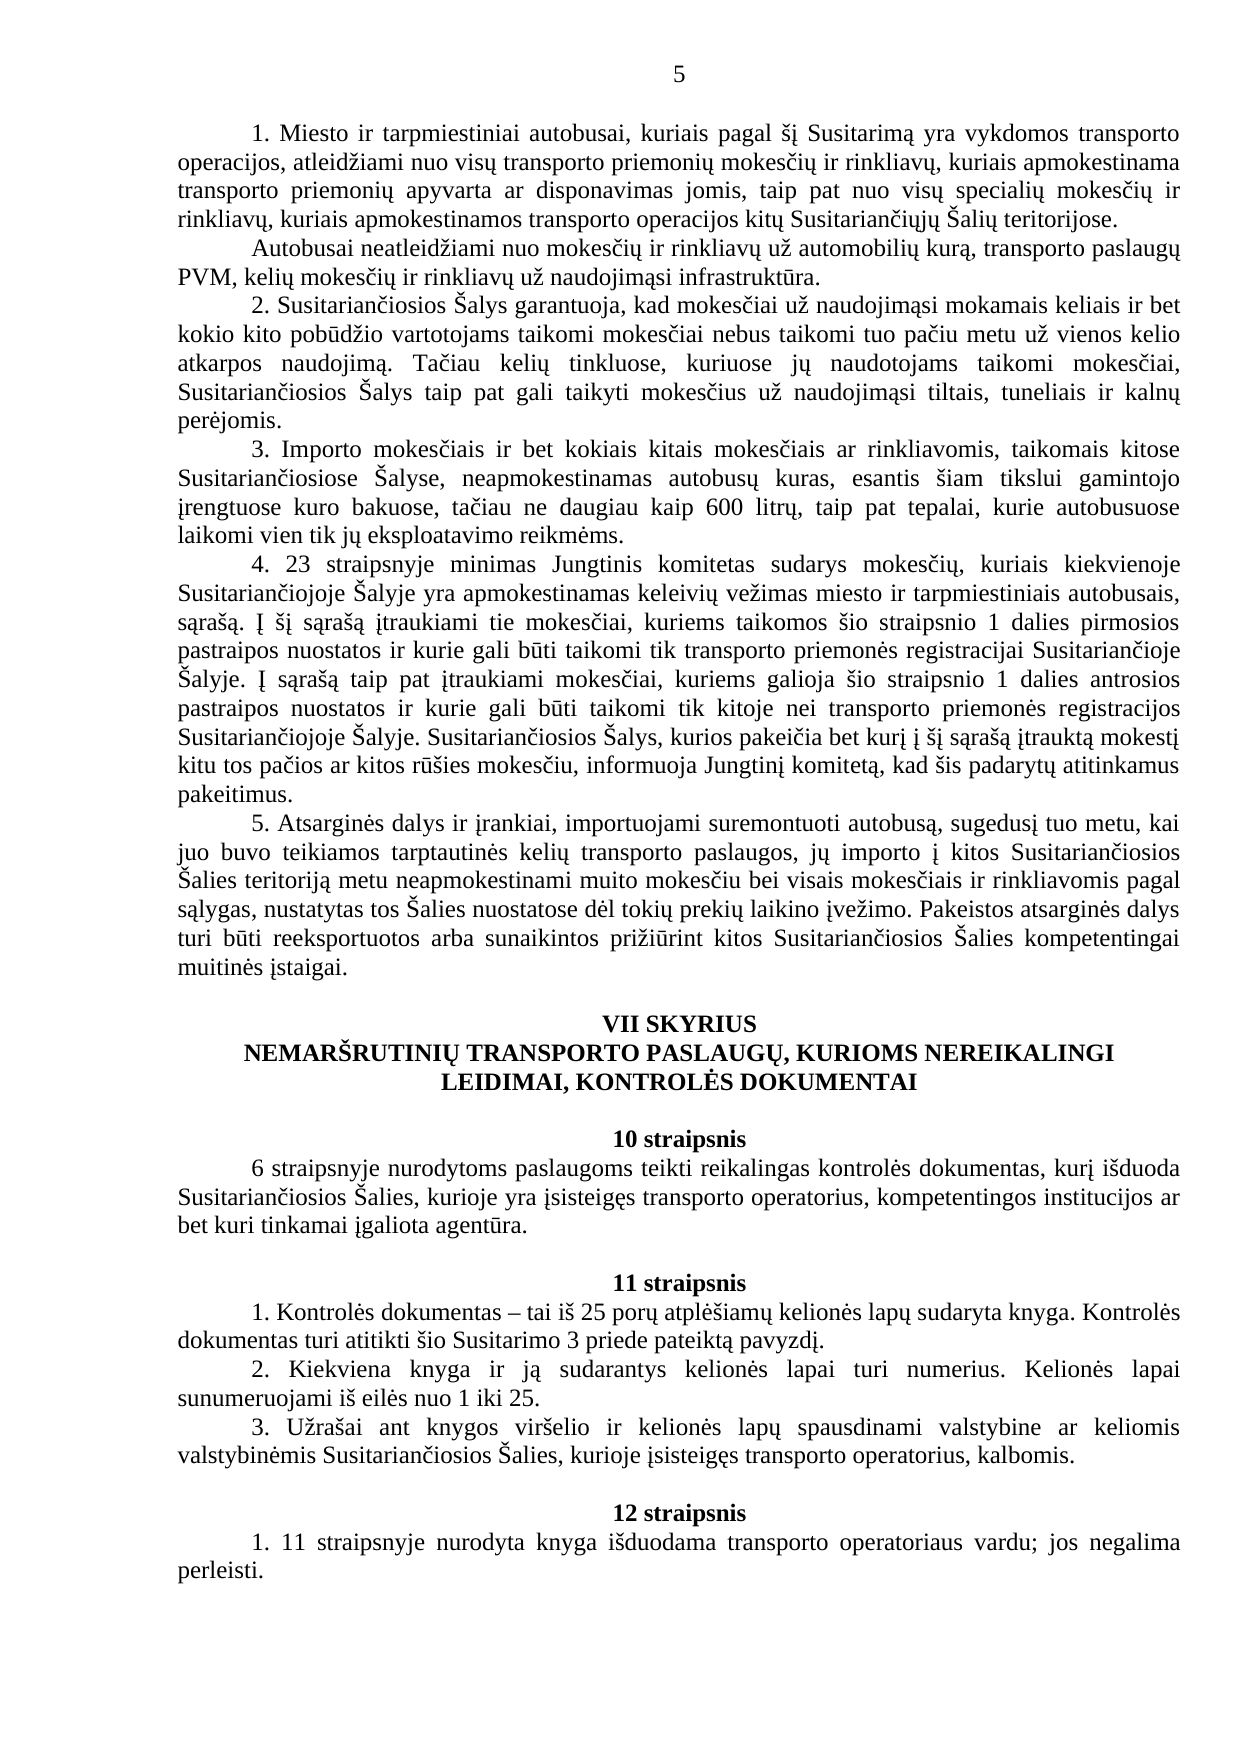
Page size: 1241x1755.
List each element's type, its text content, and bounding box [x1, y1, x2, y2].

text 2. Susitariančiosios Šalys garantuoja, kad mokesčiai už naudojimąsi mokamais keliais ir bet kokio kito pobūdžio vartotojams taikomi mokesčiai nebus taikomi tuo pačiu metu už vienos kelio atkarpos naudojimą. Tačiau kelių tinkluose, kuriuose jų naudotojams taikomi mokesčiai, Susitariančiosios Šalys taip pat gali taikyti mokesčius už naudojimąsi tiltais, tuneliais ir kalnų perėjomis. [177, 291, 1181, 434]
text 3. Užrašai ant knygos viršelio ir kelionės lapų spausdinami valstybine ar keliomis valstybinėmis Susitariančiosios Šalies, kurioje įsisteigęs transporto operatorius, kalbomis. [177, 1412, 1181, 1469]
text 2. Kiekviena knyga ir ją sudarantys kelionės lapai turi numerius. Kelionės lapai sunumeruojami iš eilės nuo 1 iki 25. [177, 1354, 1181, 1412]
text Autobusai neatleidžiami nuo mokesčių ir rinkliavų už automobilių kurą, transporto paslaugų PVM, kelių mokesčių ir rinkliavų už naudojimąsi infrastruktūra. [177, 233, 1181, 291]
text 4. 23 straipsnyje minimas Jungtinis komitetas sudarys mokesčių, kuriais kiekvienoje Susitariančiojoje Šalyje yra apmokestinamas keleivių vežimas miesto ir tarpmiestiniais autobusais, sąrašą. Į šį sąrašą įtraukiami tie mokesčiai, kuriems taikomos šio straipsnio 1 dalies pirmosios pastraipos nuostatos ir kurie gali būti taikomi tik transporto priemonės registracijai Susitariančioje Šalyje. Į sąrašą taip pat įtraukiami mokesčiai, kuriems galioja šio straipsnio 1 dalies antrosios pastraipos nuostatos ir kurie gali būti taikomi tik kitoje nei transporto priemonės registracijos Susitariančiojoje Šalyje. Susitariančiosios Šalys, kurios pakeičia bet kurį į šį sąrašą įtrauktą mokestį kitu tos pačios ar kitos rūšies mokesčiu, informuoja Jungtinį komitetą, kad šis padarytų atitinkamus pakeitimus. [177, 549, 1181, 808]
text VII SKYRIUS [177, 1009, 1181, 1038]
text 1. Miesto ir tarpmiestiniai autobusai, kuriais pagal šį Susitarimą yra vykdomos transporto operacijos, atleidžiami nuo visų transporto priemonių mokesčių ir rinkliavų, kuriais apmokestinama transporto priemonių apyvarta ar disponavimas jomis, taip pat nuo visų specialių mokesčių ir rinkliavų, kuriais apmokestinamos transporto operacijos kitų Susitariančiųjų Šalių teritorijose. [177, 118, 1181, 233]
text 1. Kontrolės dokumentas – tai iš 25 porų atplėšiamų kelionės lapų sudaryta knyga. Kontrolės dokumentas turi atitikti šio Susitarimo 3 priede pateiktą pavyzdį. [177, 1297, 1181, 1354]
text nemaršrutinių transporto PASLAUGŲ, KURIOMS NEREIKALINGI LEIDIMAI, kontrolės dokumentai [177, 1038, 1181, 1096]
text 3. Importo mokesčiais ir bet kokiais kitais mokesčiais ar rinkliavomis, taikomais kitose Susitariančiosiose Šalyse, neapmokestinamas autobusų kuras, esantis šiam tikslui gamintojo įrengtuose kuro bakuose, tačiau ne daugiau kaip 600 litrų, taip pat tepalai, kurie autobusuose laikomi vien tik jų eksploatavimo reikmėms. [177, 434, 1181, 549]
text 6 straipsnyje nurodytoms paslaugoms teikti reikalingas kontrolės dokumentas, kurį išduoda Susitariančiosios Šalies, kurioje yra įsisteigęs transporto operatorius, kompetentingos institucijos ar bet kuri tinkamai įgaliota agentūra. [177, 1153, 1181, 1239]
text 1. 11 straipsnyje nurodyta knyga išduodama transporto operatoriaus vardu; jos negalima perleisti. [177, 1527, 1181, 1584]
text 10 straipsnis [177, 1124, 1181, 1153]
text 5. Atsarginės dalys ir įrankiai, importuojami suremontuoti autobusą, sugedusį tuo metu, kai juo buvo teikiamos tarptautinės kelių transporto paslaugos, jų importo į kitos Susitariančiosios Šalies teritoriją metu neapmokestinami muito mokesčiu bei visais mokesčiais ir rinkliavomis pagal sąlygas, nustatytas tos Šalies nuostatose dėl tokių prekių laikino įvežimo. Pakeistos atsarginės dalys turi būti reeksportuotos arba sunaikintos prižiūrint kitos Susitariančiosios Šalies kompetentingai muitinės įstaigai. [177, 808, 1181, 981]
text 11 straipsnis [177, 1268, 1181, 1297]
text 12 straipsnis [177, 1498, 1181, 1527]
